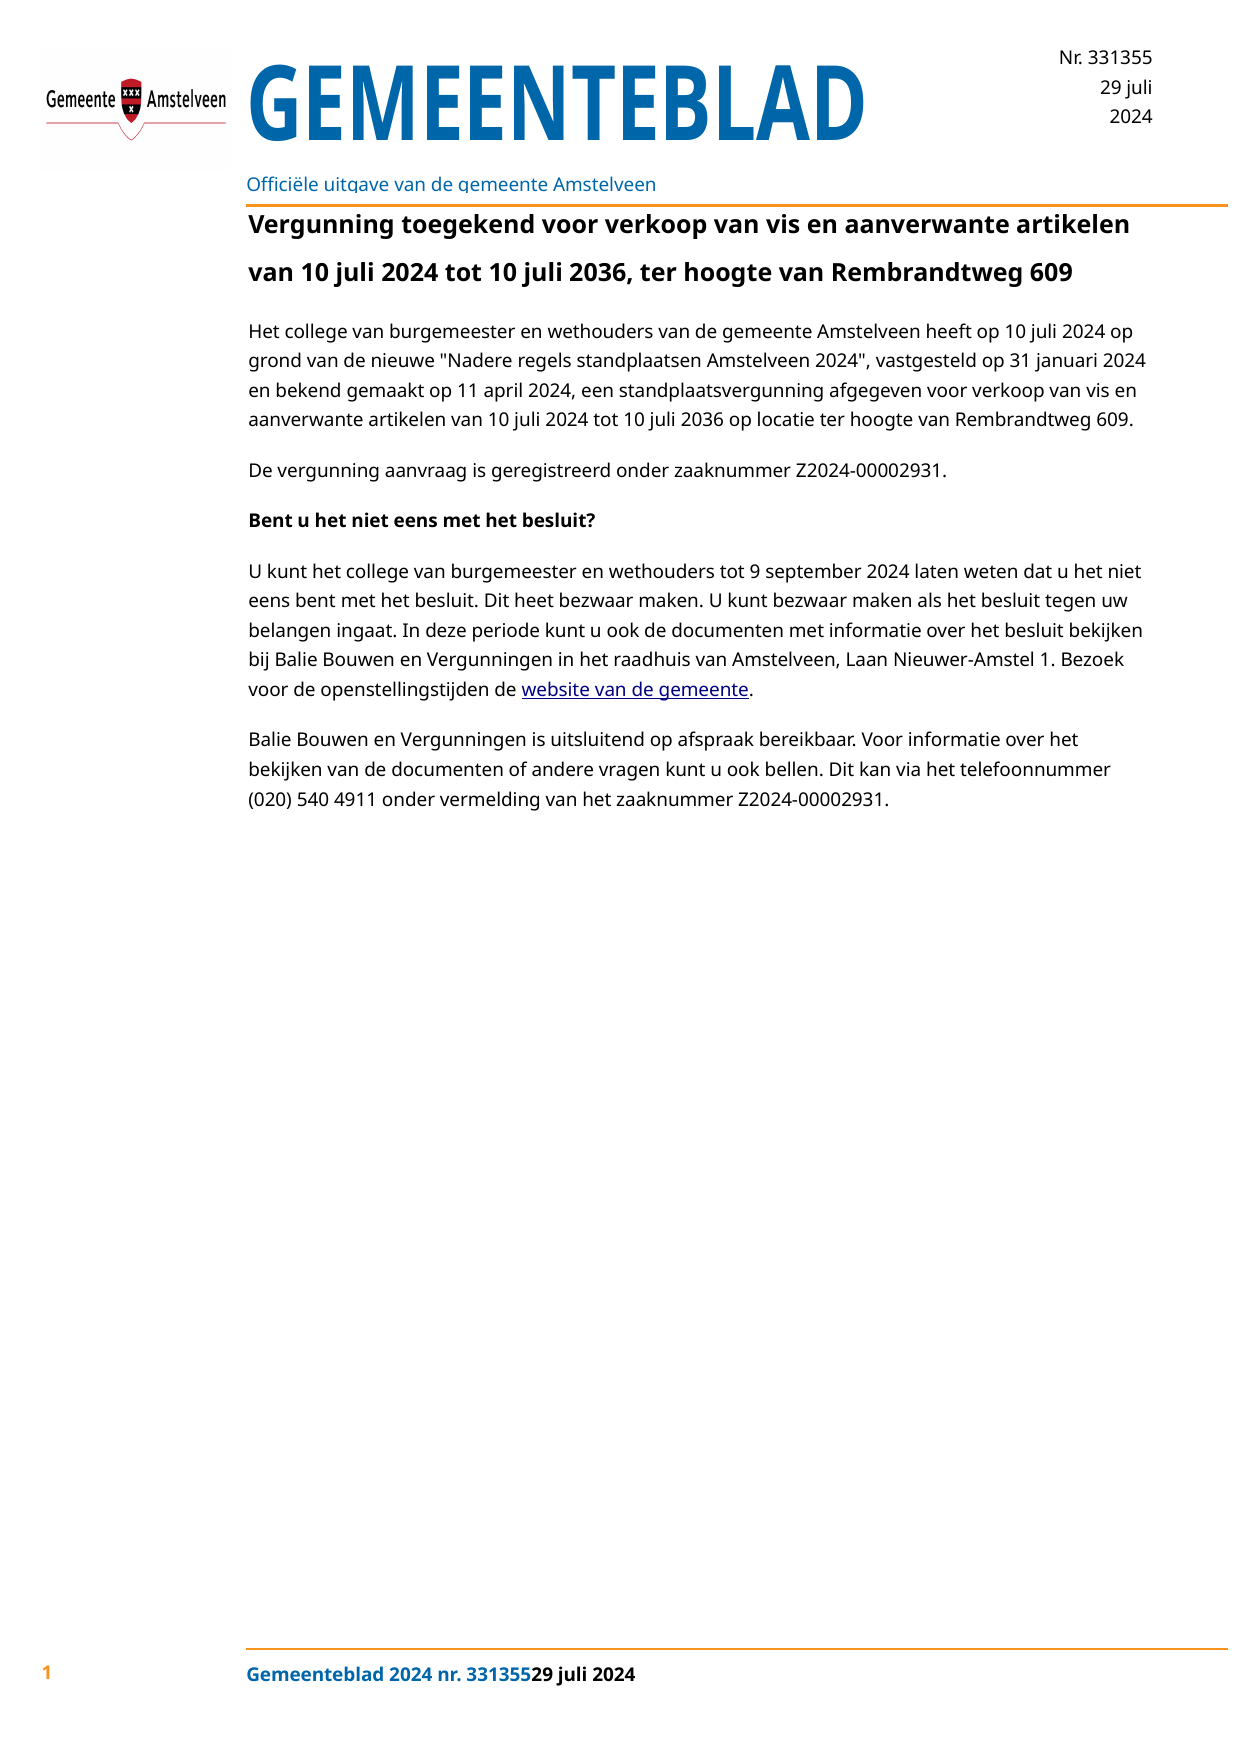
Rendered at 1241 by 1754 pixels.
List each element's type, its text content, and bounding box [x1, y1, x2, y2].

text De vergunning aanvraag is geregistreerd onder zaaknummer Z2024-00002931. [248, 457, 1152, 483]
text Vergunning toegekend voor verkoop van vis en aanverwante artikelen van 10 juli 2024 tot 10 juli 2036, ter hoogte van Rembrandtweg 609 [248, 207, 1152, 288]
text Bent u het niet eens met het besluit? [248, 507, 1152, 533]
text U kunt het college van burgemeester en wethouders tot 9 september 2024 laten weten dat u het niet eens bent met het besluit. Dit heet bezwaar maken. U kunt bezwaar maken als het besluit tegen uw belangen ingaat. In deze periode kunt u ook de documenten met informatie over het besluit bekijken bij Balie Bouwen en Vergunningen in het raadhuis van Amstelveen, Laan Nieuwer-Amstel 1. Bezoek voor de openstellingstijden de website van de gemeente. [248, 558, 1152, 702]
text Balie Bouwen en Vergunningen is uitsluitend op afspraak bereikbaar. Voor informatie over het bekijken van de documenten of andere vragen kunt u ook bellen. Dit kan via het telefoonnummer (020) 540 4911 onder vermelding van het zaaknummer Z2024-00002931. [248, 727, 1152, 812]
text Het college van burgemeester en wethouders van de gemeente Amstelveen heeft op 10 juli 2024 op grond van de nieuwe "Nadere regels standplaatsen Amstelveen 2024", vastgesteld op 31 januari 2024 en bekend gemaakt op 11 april 2024, een standplaatsvergunning afgegeven voor verkoop van vis en aanverwante artikelen van 10 juli 2024 tot 10 juli 2036 op locatie ter hoogte van Rembrandtweg 609. [248, 318, 1152, 432]
picture [41, 47, 231, 172]
